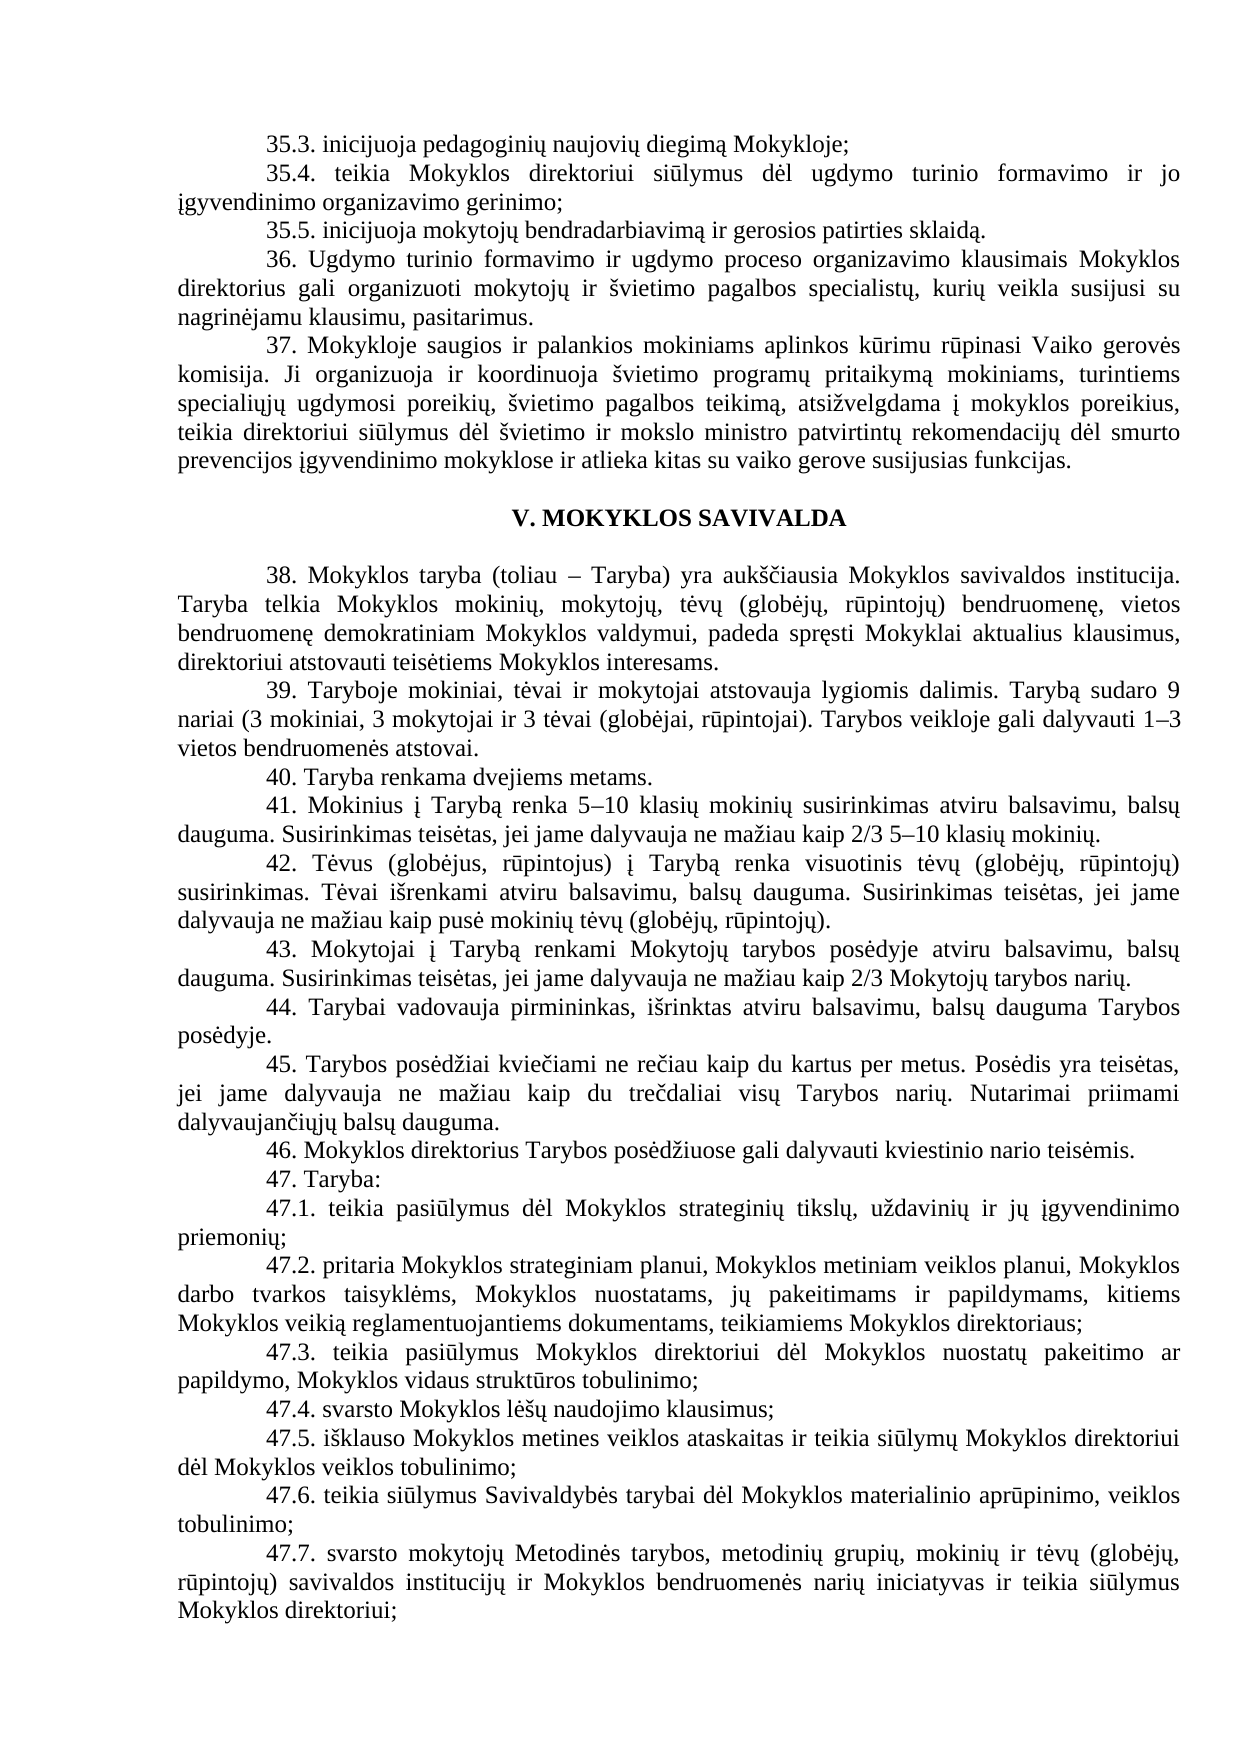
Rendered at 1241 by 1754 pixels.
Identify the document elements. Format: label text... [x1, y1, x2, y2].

text 47.7. svarsto mokytojų Metodinės tarybos, metodinių grupių, mokinių ir tėvų (globėjų, rūpintojų) savivaldos institucijų ir Mokyklos bendruomenės narių iniciatyvas ir teikia siūlymus Mokyklos direktoriui; [177, 1538, 1181, 1624]
text 37. Mokykloje saugios ir palankios mokiniams aplinkos kūrimu rūpinasi Vaiko gerovės komisija. Ji organizuoja ir koordinuoja švietimo programų pritaikymą mokiniams, turintiems specialiųjų ugdymosi poreikių, švietimo pagalbos teikimą, atsižvelgdama į mokyklos poreikius, teikia direktoriui siūlymus dėl švietimo ir mokslo ministro patvirtintų rekomendacijų dėl smurto prevencijos įgyvendinimo mokyklose ir atlieka kitas su vaiko gerove susijusias funkcijas. [177, 330, 1181, 474]
text 45. Tarybos posėdžiai kviečiami ne rečiau kaip du kartus per metus. Posėdis yra teisėtas, jei jame dalyvauja ne mažiau kaip du trečdaliai visų Tarybos narių. Nutarimai priimami dalyvaujančiųjų balsų dauguma. [177, 1049, 1181, 1135]
text 47.3. teikia pasiūlymus Mokyklos direktoriui dėl Mokyklos nuostatų pakeitimo ar papildymo, Mokyklos vidaus struktūros tobulinimo; [177, 1337, 1181, 1394]
text 38. Mokyklos taryba (toliau – Taryba) yra aukščiausia Mokyklos savivaldos institucija. Taryba telkia Mokyklos mokinių, mokytojų, tėvų (globėjų, rūpintojų) bendruomenę, vietos bendruomenę demokratiniam Mokyklos valdymui, padeda spręsti Mokyklai aktualius klausimus, direktoriui atstovauti teisėtiems Mokyklos interesams. [177, 560, 1181, 675]
text 36. Ugdymo turinio formavimo ir ugdymo proceso organizavimo klausimais Mokyklos direktorius gali organizuoti mokytojų ir švietimo pagalbos specialistų, kurių veikla susijusi su nagrinėjamu klausimu, pasitarimus. [177, 244, 1181, 330]
text 35.4. teikia Mokyklos direktoriui siūlymus dėl ugdymo turinio formavimo ir jo įgyvendinimo organizavimo gerinimo; [177, 158, 1181, 215]
text 47.1. teikia pasiūlymus dėl Mokyklos strateginių tikslų, uždavinių ir jų įgyvendinimo priemonių; [177, 1193, 1181, 1250]
text 42. Tėvus (globėjus, rūpintojus) į Tarybą renka visuotinis tėvų (globėjų, rūpintojų) susirinkimas. Tėvai išrenkami atviru balsavimu, balsų dauguma. Susirinkimas teisėtas, jei jame dalyvauja ne mažiau kaip pusė mokinių tėvų (globėjų, rūpintojų). [177, 848, 1181, 934]
text 44. Tarybai vadovauja pirmininkas, išrinktas atviru balsavimu, balsų dauguma Tarybos posėdyje. [177, 992, 1181, 1049]
text 35.3. inicijuoja pedagoginių naujovių diegimą Mokykloje; [177, 129, 1181, 158]
text 35.5. inicijuoja mokytojų bendradarbiavimą ir gerosios patirties sklaidą. [177, 215, 1181, 244]
text 43. Mokytojai į Tarybą renkami Mokytojų tarybos posėdyje atviru balsavimu, balsų dauguma. Susirinkimas teisėtas, jei jame dalyvauja ne mažiau kaip 2/3 Mokytojų tarybos narių. [177, 934, 1181, 992]
text V. MOKYKLOS SAVIVALDA [177, 503, 1181, 532]
text 47.2. pritaria Mokyklos strateginiam planui, Mokyklos metiniam veiklos planui, Mokyklos darbo tvarkos taisyklėms, Mokyklos nuostatams, jų pakeitimams ir papildymams, kitiems Mokyklos veikią reglamentuojantiems dokumentams, teikiamiems Mokyklos direktoriaus; [177, 1250, 1181, 1337]
text 47.6. teikia siūlymus Savivaldybės tarybai dėl Mokyklos materialinio aprūpinimo, veiklos tobulinimo; [177, 1480, 1181, 1538]
text 47.4. svarsto Mokyklos lėšų naudojimo klausimus; [177, 1394, 1181, 1423]
text 47.5. išklauso Mokyklos metines veiklos ataskaitas ir teikia siūlymų Mokyklos direktoriui dėl Mokyklos veiklos tobulinimo; [177, 1423, 1181, 1480]
text 39. Taryboje mokiniai, tėvai ir mokytojai atstovauja lygiomis dalimis. Tarybą sudaro 9 nariai (3 mokiniai, 3 mokytojai ir 3 tėvai (globėjai, rūpintojai). Tarybos veikloje gali dalyvauti 1–3 vietos bendruomenės atstovai. [177, 675, 1181, 762]
text 47. Taryba: [177, 1164, 1181, 1193]
text 40. Taryba renkama dvejiems metams. [177, 762, 1181, 790]
text 41. Mokinius į Tarybą renka 5–10 klasių mokinių susirinkimas atviru balsavimu, balsų dauguma. Susirinkimas teisėtas, jei jame dalyvauja ne mažiau kaip 2/3 5–10 klasių mokinių. [177, 790, 1181, 848]
text 46. Mokyklos direktorius Tarybos posėdžiuose gali dalyvauti kviestinio nario teisėmis. [177, 1135, 1181, 1164]
